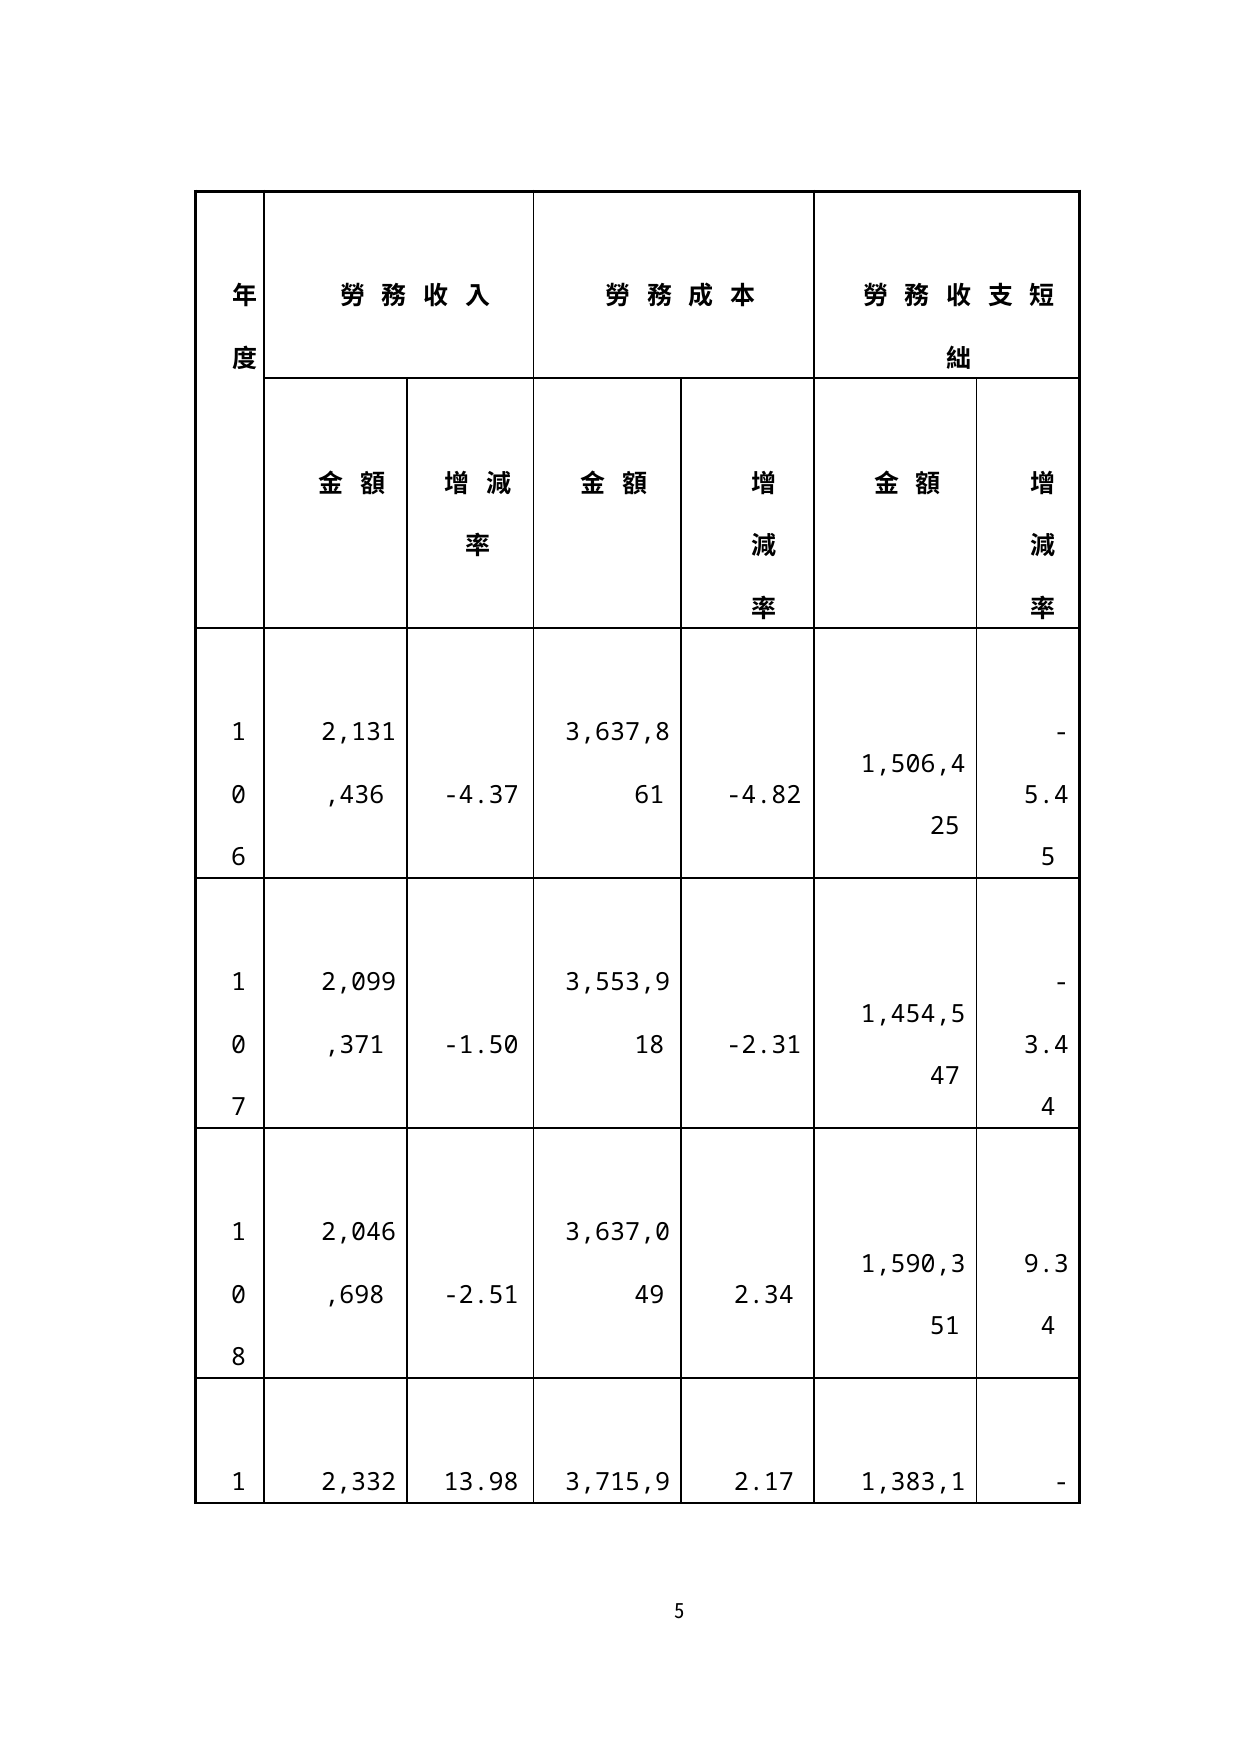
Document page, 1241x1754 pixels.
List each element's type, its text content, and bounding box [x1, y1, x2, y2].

table_cell 1 [197, 1379, 263, 1502]
table_cell 3,553,918 [534, 879, 680, 1127]
table_cell 增減率 [977, 379, 1078, 627]
table_header 年度 [197, 193, 263, 627]
table_cell 2,332 [265, 1379, 406, 1502]
table_cell 2,046,698 [265, 1129, 406, 1377]
table_cell 增減率 [408, 379, 533, 627]
table_cell 2.34 [682, 1129, 813, 1377]
table_header 勞務收支短絀 [815, 193, 1078, 377]
table_cell 9.34 [977, 1129, 1078, 1377]
table_cell -5.45 [977, 629, 1078, 877]
table_cell -4.37 [408, 629, 533, 877]
table_cell -3.44 [977, 879, 1078, 1127]
table_cell 金額 [534, 379, 680, 627]
table_cell 2,099,371 [265, 879, 406, 1127]
table_cell 增減率 [682, 379, 813, 627]
table_cell 108 [197, 1129, 263, 1377]
table_cell 3,637,049 [534, 1129, 680, 1377]
table_cell -2.31 [682, 879, 813, 1127]
table_cell 1,383,1 [815, 1379, 976, 1502]
table_cell -4.82 [682, 629, 813, 877]
table_cell 金額 [265, 379, 406, 627]
table_cell 106 [197, 629, 263, 877]
table_cell 1,590,351 [815, 1129, 976, 1377]
table_cell 3,715,9 [534, 1379, 680, 1502]
table_cell 1,454,547 [815, 879, 976, 1127]
table_header 勞務成本 [534, 193, 813, 377]
table_header 勞務收入 [265, 193, 533, 377]
table_cell 2,131,436 [265, 629, 406, 877]
table_cell 13.98 [408, 1379, 533, 1502]
table_cell -2.51 [408, 1129, 533, 1377]
table_cell 金額 [815, 379, 976, 627]
table_cell 3,637,861 [534, 629, 680, 877]
table_cell 1,506,425 [815, 629, 976, 877]
table_cell [977, 1379, 1078, 1502]
table_cell -1.50 [408, 879, 533, 1127]
table_cell 2.17 [682, 1379, 813, 1502]
table_cell 107 [197, 879, 263, 1127]
